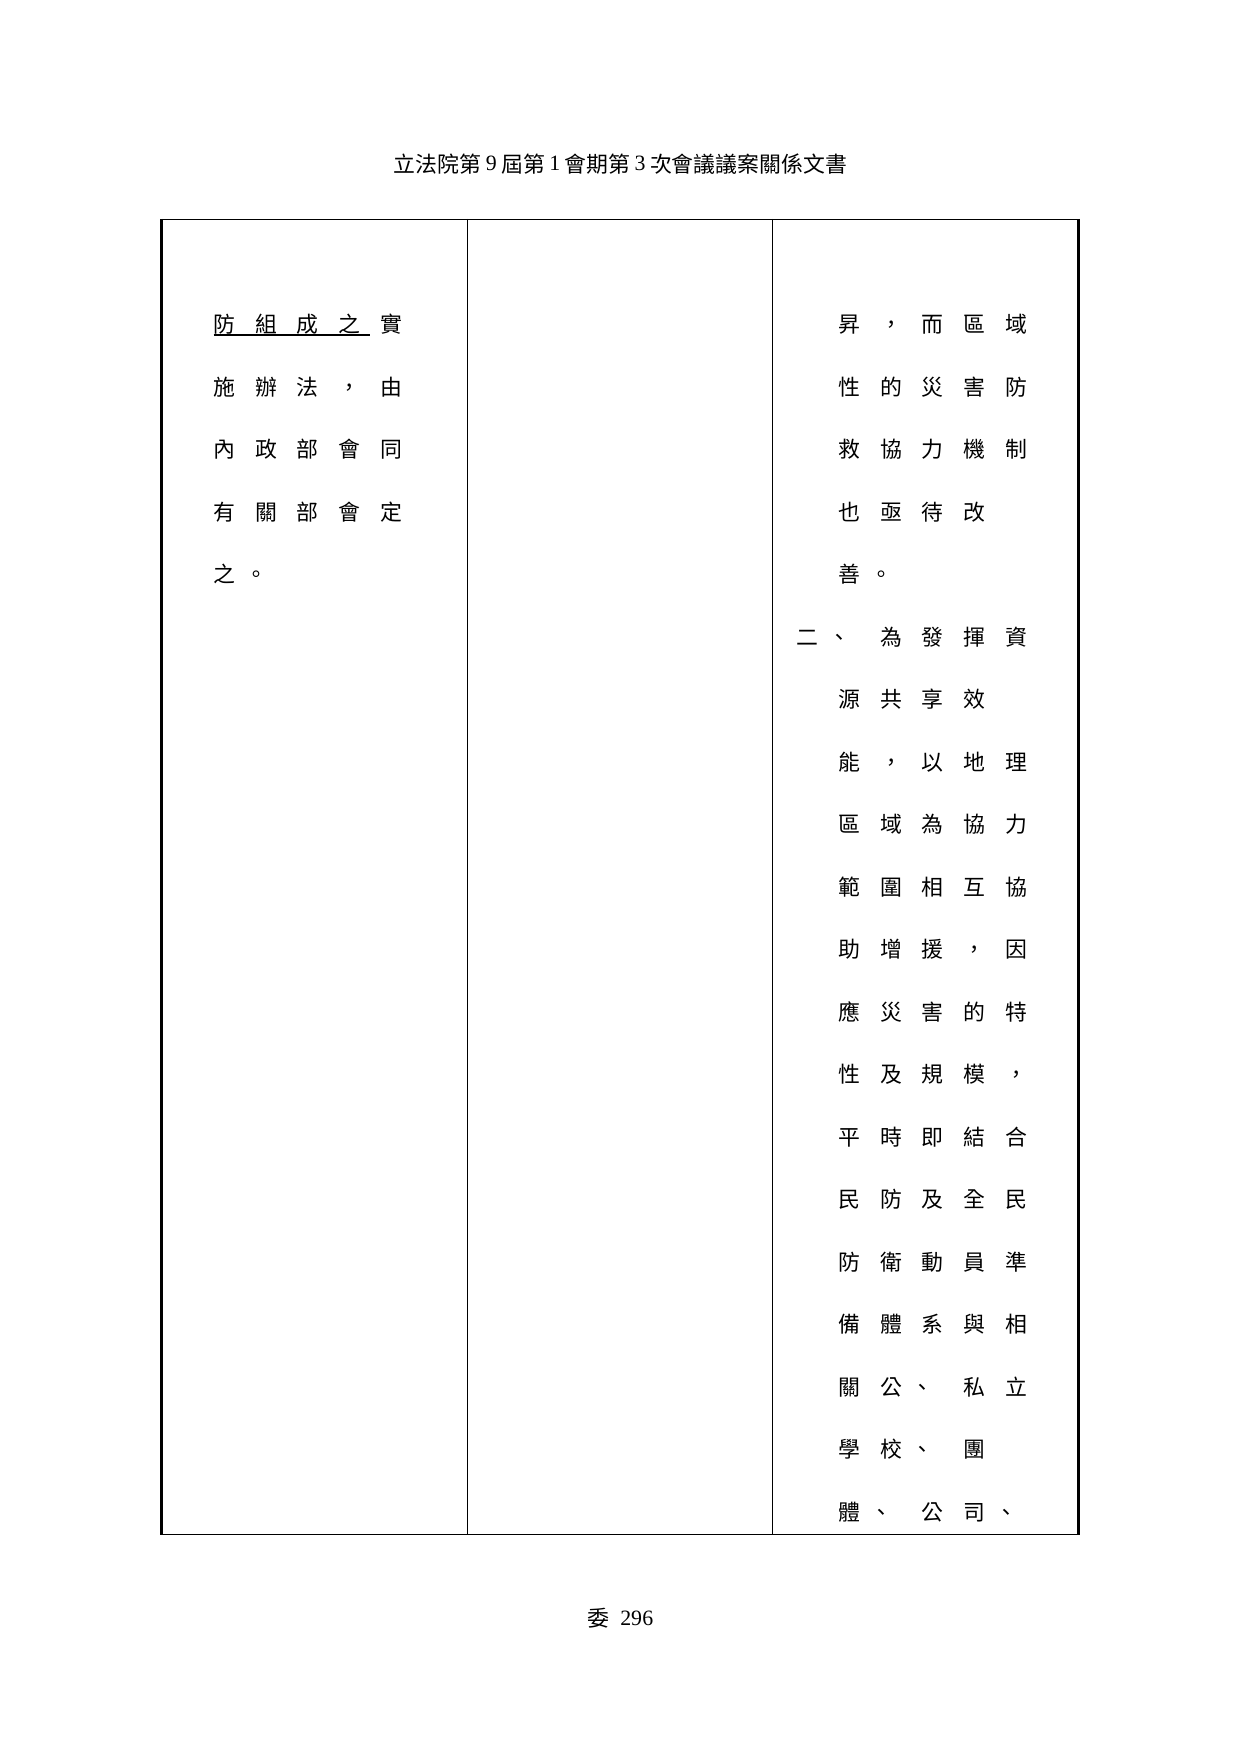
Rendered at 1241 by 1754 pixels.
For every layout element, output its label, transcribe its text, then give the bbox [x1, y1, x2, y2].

table_cell 防組成之實施辦法，由內政部會同有關部會定之。 [163, 220, 467, 1534]
table_cell 昇，而區域性的災害防救協力機制也亟待改善。 二、為發揮資源共享效能，以地理區域為協力範圍相互協助增援，因應災害的特性及規模，平時即結合民防及全民防衛動員準備體系與相關公、私立學校、團體、公司、 [773, 220, 1077, 1534]
table_cell [468, 220, 772, 1534]
